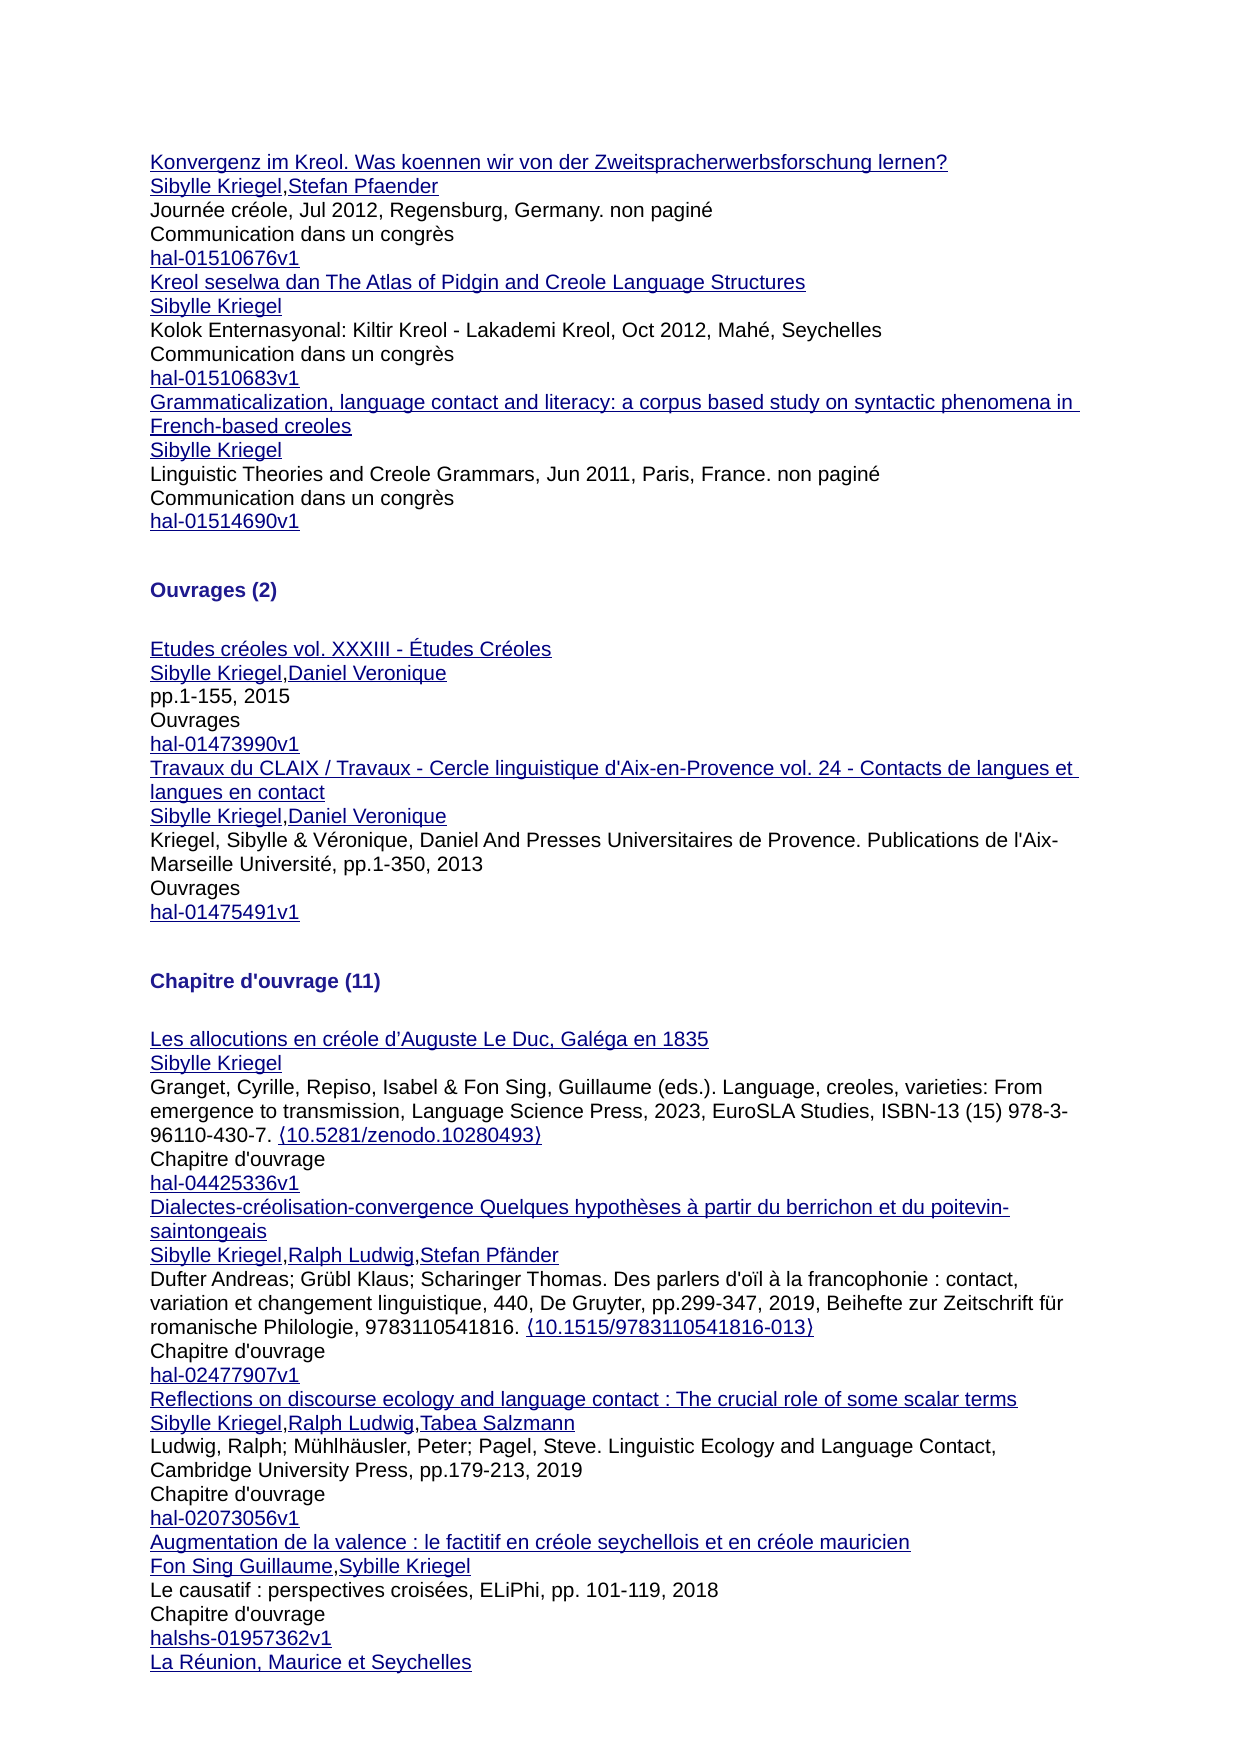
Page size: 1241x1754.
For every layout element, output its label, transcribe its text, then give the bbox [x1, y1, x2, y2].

table_header Etudes créoles vol. XXXIII - Études Créoles Sibylle Kriegel,Daniel Veronique pp.1-155, 2015 Ouvrages hal-01473990v1 [150, 636, 1090, 756]
table_cell Travaux du CLAIX / Travaux - Cercle linguistique d'Aix-en-Provence vol. 24 - Contacts de langues et langues en contact Sibylle Kriegel,Daniel Veronique Kriegel, Sibylle & Véronique, Daniel And Presses Universitaires de Provence. Publications de l'Aix-Marseille Université, pp.1-350, 2013 Ouvrages hal-01475491v1 [150, 756, 1090, 924]
table_cell Dialectes-créolisation-convergence Quelques hypothèses à partir du berrichon et du poitevin-saintongeais Sibylle Kriegel,Ralph Ludwig,Stefan Pfänder Dufter Andreas; Grübl Klaus; Scharinger Thomas. Des parlers d'oïl à la francophonie : contact, variation et changement linguistique, 440, De Gruyter, pp.299-347, 2019, Beihefte zur Zeitschrift für romanische Philologie, 9783110541816. ⟨10.1515/9783110541816-013⟩ Chapitre d'ouvrage hal-02477907v1 [150, 1195, 1090, 1386]
table_cell Reflections on discourse ecology and language contact : The crucial role of some scalar terms Sibylle Kriegel,Ralph Ludwig,Tabea Salzmann Ludwig, Ralph; Mühlhäusler, Peter; Pagel, Steve. Linguistic Ecology and Language Contact, Cambridge University Press, pp.179-213, 2019 Chapitre d'ouvrage hal-02073056v1 [150, 1386, 1090, 1530]
table_cell Augmentation de la valence : le factitif en créole seychellois et en créole mauricien Fon Sing Guillaume,Sybille Kriegel Le causatif : perspectives croisées, ELiPhi, pp. 101-119, 2018 Chapitre d'ouvrage halshs-01957362v1 [150, 1530, 1090, 1650]
table_header Les allocutions en créole d’Auguste Le Duc, Galéga en 1835 Sibylle Kriegel Granget, Cyrille, Repiso, Isabel & Fon Sing, Guillaume (eds.). Language, creoles, varieties: From emergence to transmission, Language Science Press, 2023, EuroSLA Studies, ISBN-13 (15) 978-3-96110-430-7. ⟨10.5281/zenodo.10280493⟩ Chapitre d'ouvrage hal-04425336v1 [150, 1027, 1090, 1195]
subtitle Ouvrages (2) [150, 578, 1090, 602]
subtitle Chapitre d'ouvrage (11) [150, 969, 1090, 993]
table_cell Kreol seselwa dan The Atlas of Pidgin and Creole Language Structures Sibylle Kriegel Kolok Enternasyonal: Kiltir Kreol - Lakademi Kreol, Oct 2012, Mahé, Seychelles Communication dans un congrès hal-01510683v1 [150, 270, 1090, 389]
table_cell Grammaticalization, language contact and literacy: a corpus based study on syntactic phenomena in French-based creoles Sibylle Kriegel Linguistic Theories and Creole Grammars, Jun 2011, Paris, France. non paginé Communication dans un congrès hal-01514690v1 [150, 390, 1090, 533]
table_cell Konvergenz im Kreol. Was koennen wir von der Zweitspracherwerbsforschung lernen? Sibylle Kriegel,Stefan Pfaender Journée créole, Jul 2012, Regensburg, Germany. non paginé Communication dans un congrès hal-01510676v1 [150, 150, 1090, 270]
table_cell La Réunion, Maurice et Seychelles [150, 1650, 1090, 1674]
